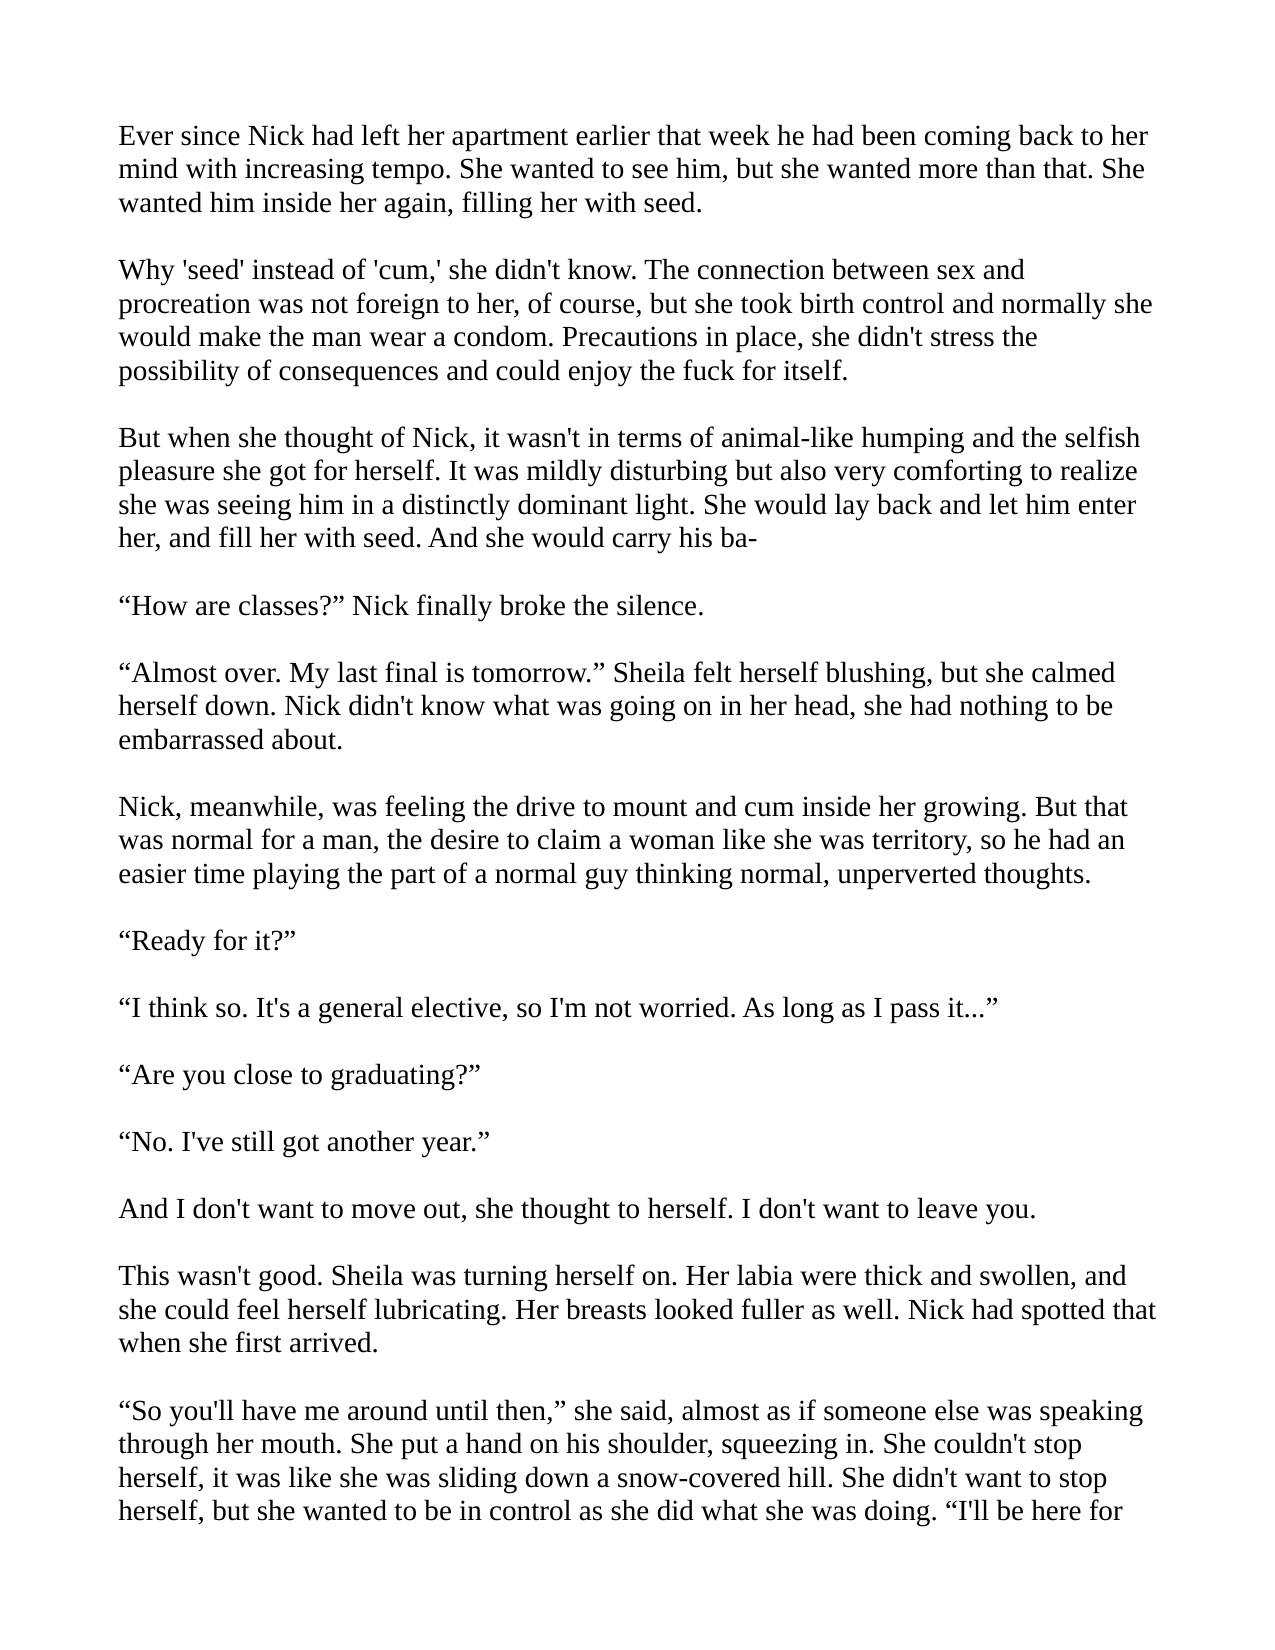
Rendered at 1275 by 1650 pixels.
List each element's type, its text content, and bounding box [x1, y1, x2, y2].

text “So you'll have me around until then,” she said, almost as if someone else was speaking through her mouth. She put a hand on his shoulder, squeezing in. She couldn't stop herself, it was like she was sliding down a snow-covered hill. She didn't want to stop herself, but she wanted to be in control as she did what she was doing. “I'll be here for [118, 1393, 1157, 1527]
text And I don't want to move out, she thought to herself. I don't want to leave you. [118, 1191, 1157, 1225]
text “Are you close to graduating?” [118, 1057, 1157, 1091]
text “Almost over. My last final is tomorrow.” Sheila felt herself blushing, but she calmed herself down. Nick didn't know what was going on in her head, she had nothing to be embarrassed about. [118, 655, 1157, 755]
text Ever since Nick had left her apartment earlier that week he had been coming back to her mind with increasing tempo. She wanted to see him, but she wanted more than that. She wanted him inside her again, filling her with seed. [118, 118, 1157, 219]
text Why 'seed' instead of 'cum,' she didn't know. The connection between sex and procreation was not foreign to her, of course, but she took birth control and normally she would make the man wear a condom. Precautions in place, she didn't stress the possibility of consequences and could enjoy the fuck for itself. [118, 252, 1157, 386]
text Nick, meanwhile, was feeling the drive to mount and cum inside her growing. But that was normal for a man, the desire to claim a woman like she was territory, so he had an easier time playing the part of a normal guy thinking normal, unperverted thoughts. [118, 789, 1157, 889]
text “Ready for it?” [118, 923, 1157, 957]
text This wasn't good. Sheila was turning herself on. Her labia were thick and swollen, and she could feel herself lubricating. Her breasts looked fuller as well. Nick had spotted that when she first arrived. [118, 1258, 1157, 1359]
text “I think so. It's a general elective, so I'm not worried. As long as I pass it...” [118, 990, 1157, 1024]
text But when she thought of Nick, it wasn't in terms of animal-like humping and the selfish pleasure she got for herself. It was mildly disturbing but also very comforting to realize she was seeing him in a distinctly dominant light. She would lay back and let him enter her, and fill her with seed. And she would carry his ba- [118, 420, 1157, 554]
text “How are classes?” Nick finally broke the silence. [118, 588, 1157, 621]
text “No. I've still got another year.” [118, 1124, 1157, 1158]
